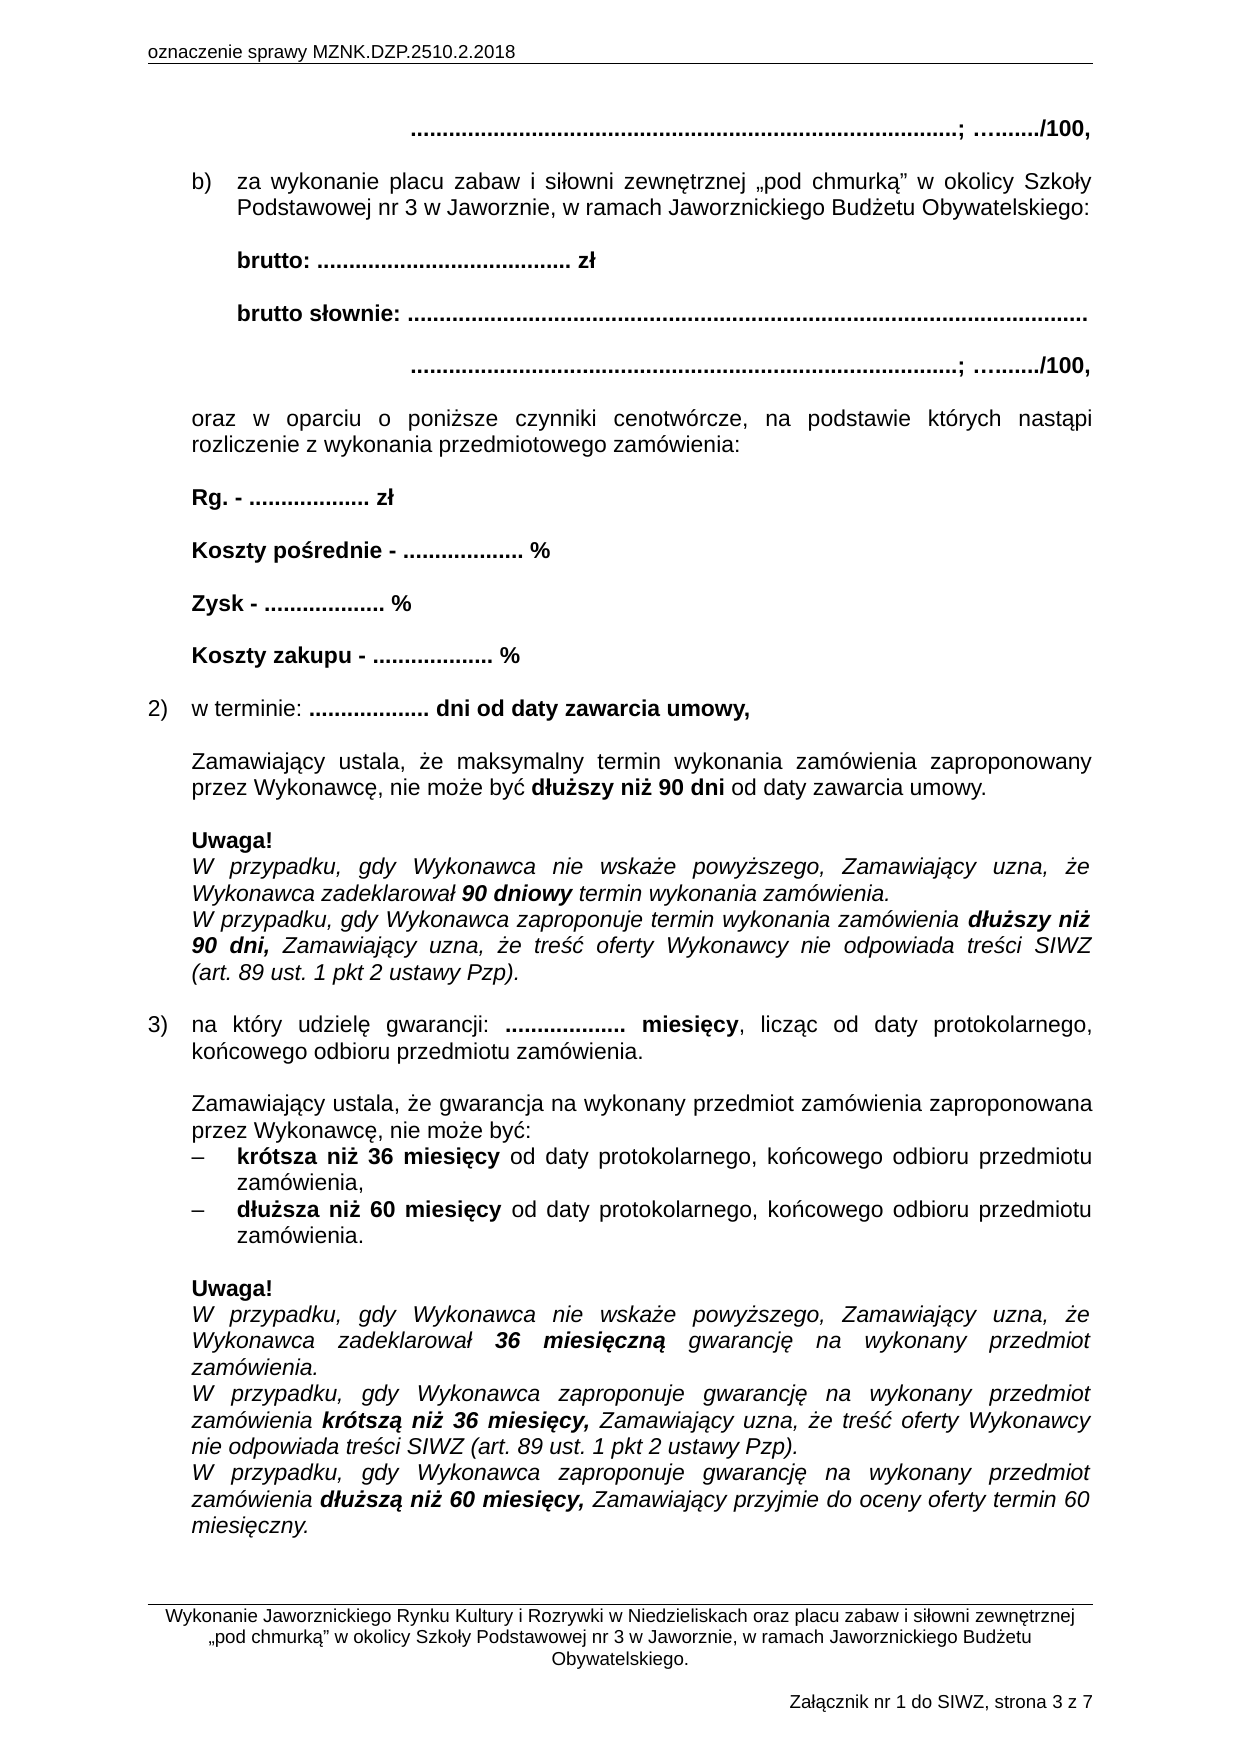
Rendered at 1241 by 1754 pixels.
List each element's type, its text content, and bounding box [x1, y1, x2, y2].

text – dłuższa niż 60 miesięcy od daty protokolarnego, końcowego odbioru przedmiotu zamówienia. [191, 1196, 1093, 1248]
text brutto: ........................................ zł [237, 247, 1093, 273]
text – krótsza niż 36 miesięcy od daty protokolarnego, końcowego odbioru przedmiotu zamówienia, [191, 1143, 1093, 1196]
text W przypadku, gdy Wykonawca nie wskaże powyższego, Zamawiający uzna, że Wykonawca zadeklarował 90 dniowy termin wykonania zamówienia. [191, 853, 1093, 906]
text b) za wykonanie placu zabaw i siłowni zewnętrznej „pod chmurką” w okolicy Szkoły Podstawowej nr 3 w Jaworznie, w ramach Jaworznickiego Budżetu Obywatelskiego: [191, 168, 1093, 221]
text ......................................................................................; …......./100, [410, 352, 1093, 379]
text Koszty zakupu - ................... % [191, 642, 1093, 669]
text brutto słownie: ........................................................................................................... [237, 300, 1093, 326]
text Zysk - ................... % [191, 589, 1093, 616]
text 2) w terminie: ................... dni od daty zawarcia umowy, [148, 695, 1093, 721]
text Koszty pośrednie - ................... % [191, 537, 1093, 563]
text Zamawiający ustala, że maksymalny termin wykonania zamówienia zaproponowany przez Wykonawcę, nie może być dłuższy niż 90 dni od daty zawarcia umowy. [191, 748, 1093, 800]
text oraz w oparciu o poniższe czynniki cenotwórcze, na podstawie których nastąpi rozliczenie z wykonania przedmiotowego zamówienia: [191, 405, 1093, 458]
text ......................................................................................; …......./100, [410, 115, 1093, 142]
text 3) na który udzielę gwarancji: ................... miesięcy, licząc od daty protokolarnego, końcowego odbioru przedmiotu zamówienia. [148, 1011, 1093, 1064]
text W przypadku, gdy Wykonawca zaproponuje gwarancję na wykonany przedmiot zamówienia krótszą niż 36 miesięcy, Zamawiający uzna, że treść oferty Wykonawcy nie odpowiada treści SIWZ (art. 89 ust. 1 pkt 2 ustawy Pzp). [191, 1380, 1093, 1459]
text W przypadku, gdy Wykonawca nie wskaże powyższego, Zamawiający uzna, że Wykonawca zadeklarował 36 miesięczną gwarancję na wykonany przedmiot zamówienia. [191, 1301, 1093, 1380]
text W przypadku, gdy Wykonawca zaproponuje gwarancję na wykonany przedmiot zamówienia dłuższą niż 60 miesięcy, Zamawiający przyjmie do oceny oferty termin 60 miesięczny. [191, 1459, 1093, 1538]
text Uwaga! [191, 827, 1093, 853]
text Zamawiający ustala, że gwarancja na wykonany przedmiot zamówienia zaproponowana przez Wykonawcę, nie może być: [191, 1090, 1093, 1143]
text Rg. - ................... zł [191, 484, 1093, 511]
text W przypadku, gdy Wykonawca zaproponuje termin wykonania zamówienia dłuższy niż 90 dni, Zamawiający uzna, że treść oferty Wykonawcy nie odpowiada treści SIWZ (art. 89 ust. 1 pkt 2 ustawy Pzp). [191, 906, 1093, 985]
text Uwaga! [191, 1275, 1093, 1301]
